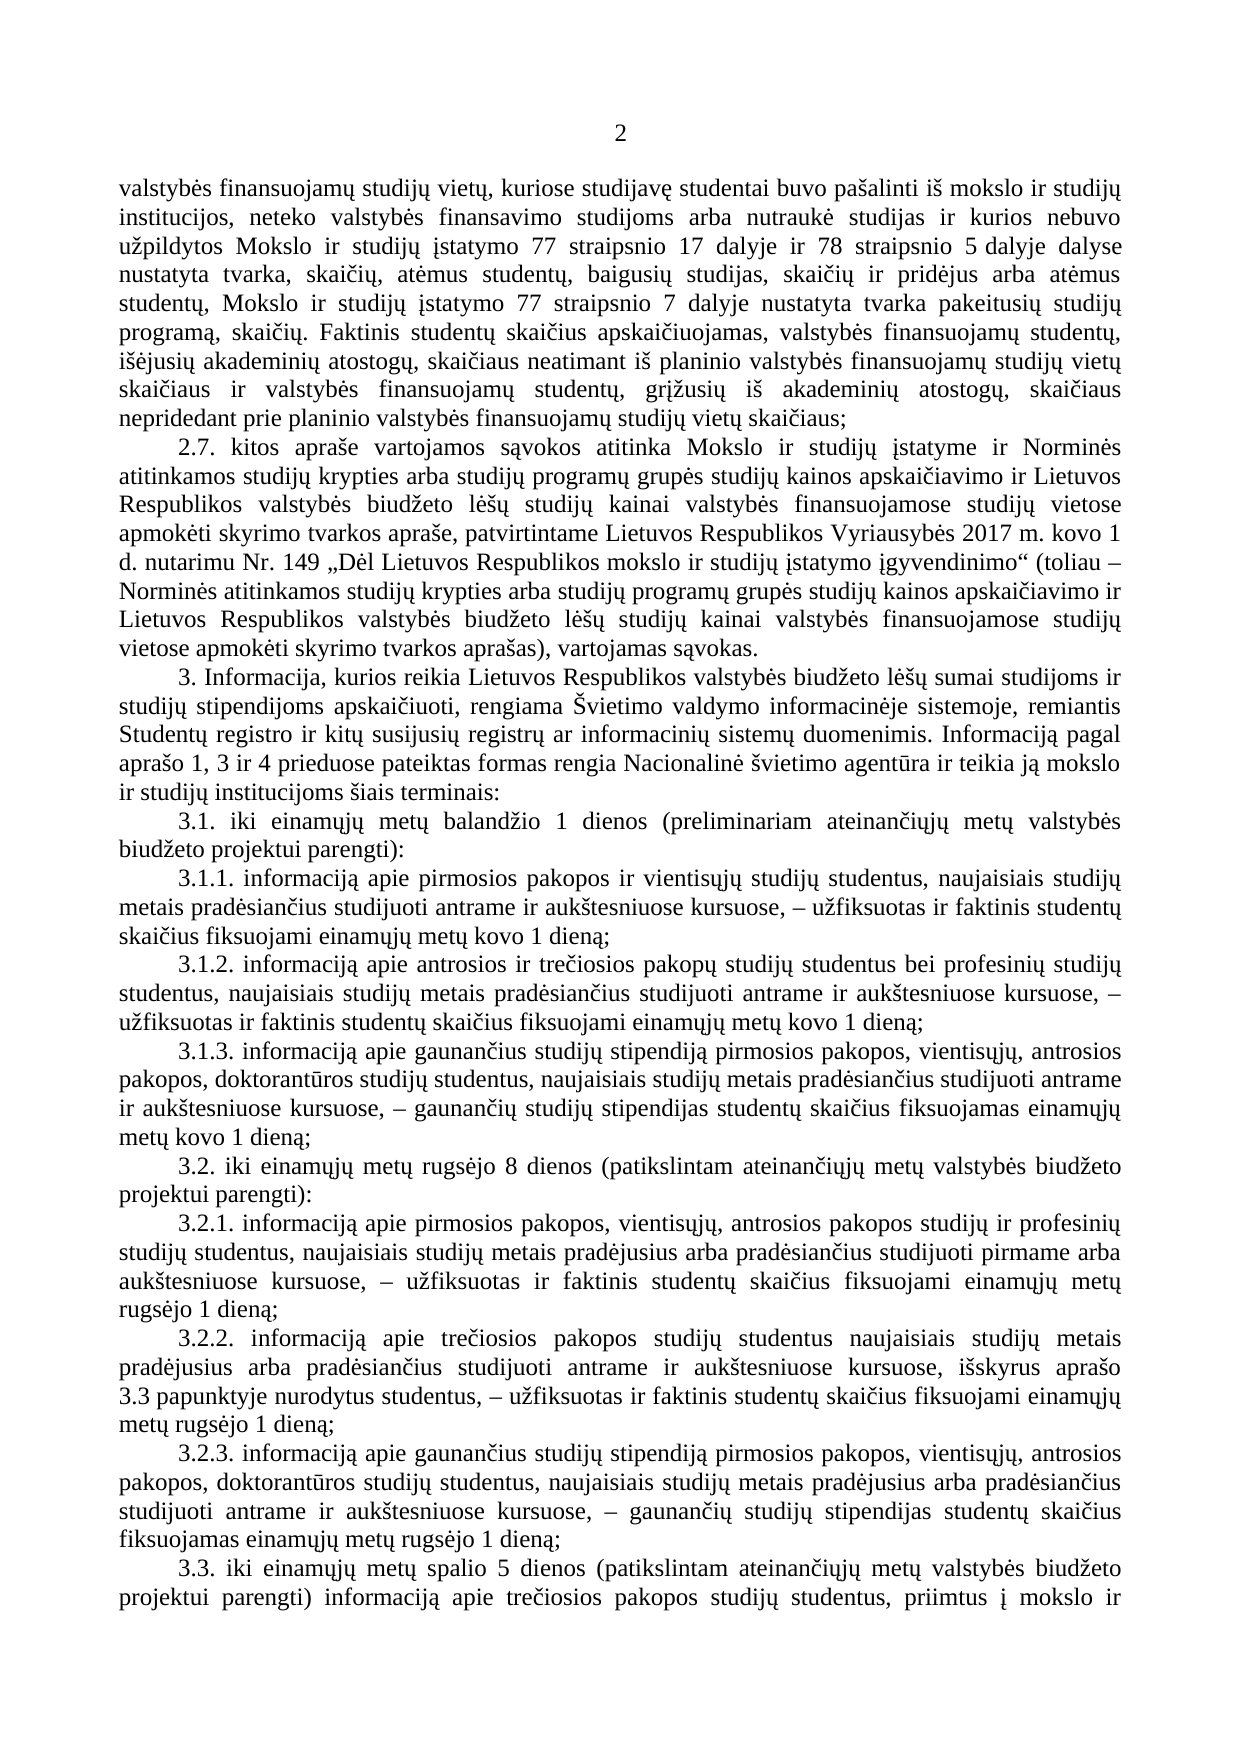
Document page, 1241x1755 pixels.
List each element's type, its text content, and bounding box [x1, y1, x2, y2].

text 3.2.2. informaciją apie trečiosios pakopos studijų studentus naujaisiais studijų metais pradėjusius arba pradėsiančius studijuoti antrame ir aukštesniuose kursuose, išskyrus aprašo 3.3 papunktyje nurodytus studentus, – užfiksuotas ir faktinis studentų skaičius fiksuojami einamųjų metų rugsėjo 1 dieną; [119, 1323, 1122, 1438]
text 3.1.2. informaciją apie antrosios ir trečiosios pakopų studijų studentus bei profesinių studijų studentus, naujaisiais studijų metais pradėsiančius studijuoti antrame ir aukštesniuose kursuose, – užfiksuotas ir faktinis studentų skaičius fiksuojami einamųjų metų kovo 1 dieną; [119, 949, 1122, 1036]
text 3.1.3. informaciją apie gaunančius studijų stipendiją pirmosios pakopos, vientisųjų, antrosios pakopos, doktorantūros studijų studentus, naujaisiais studijų metais pradėsiančius studijuoti antrame ir aukštesniuose kursuose, – gaunančių studijų stipendijas studentų skaičius fiksuojamas einamųjų metų kovo 1 dieną; [119, 1036, 1122, 1151]
text 3.2. iki einamųjų metų rugsėjo 8 dienos (patikslintam ateinančiųjų metų valstybės biudžeto projektui parengti): [119, 1151, 1122, 1208]
text 3.3. iki einamųjų metų spalio 5 dienos (patikslintam ateinančiųjų metų valstybės biudžeto projektui parengti) informaciją apie trečiosios pakopos studijų studentus, priimtus į mokslo ir [119, 1553, 1122, 1611]
text 3.2.1. informaciją apie pirmosios pakopos, vientisųjų, antrosios pakopos studijų ir profesinių studijų studentus, naujaisiais studijų metais pradėjusius arba pradėsiančius studijuoti pirmame arba aukštesniuose kursuose, – užfiksuotas ir faktinis studentų skaičius fiksuojami einamųjų metų rugsėjo 1 dieną; [119, 1208, 1122, 1323]
text 3.2.3. informaciją apie gaunančius studijų stipendiją pirmosios pakopos, vientisųjų, antrosios pakopos, doktorantūros studijų studentus, naujaisiais studijų metais pradėjusius arba pradėsiančius studijuoti antrame ir aukštesniuose kursuose, – gaunančių studijų stipendijas studentų skaičius fiksuojamas einamųjų metų rugsėjo 1 dieną; [119, 1438, 1122, 1553]
text valstybės finansuojamų studijų vietų, kuriose studijavę studentai buvo pašalinti iš mokslo ir studijų institucijos, neteko valstybės finansavimo studijoms arba nutraukė studijas ir kurios nebuvo užpildytos Mokslo ir studijų įstatymo 77 straipsnio 17 dalyje ir 78 straipsnio 5 dalyje dalyse nustatyta tvarka, skaičių, atėmus studentų, baigusių studijas, skaičių ir pridėjus arba atėmus studentų, Mokslo ir studijų įstatymo 77 straipsnio 7 dalyje nustatyta tvarka pakeitusių studijų programą, skaičių. Faktinis studentų skaičius apskaičiuojamas, valstybės finansuojamų studentų, išėjusių akademinių atostogų, skaičiaus neatimant iš planinio valstybės finansuojamų studijų vietų skaičiaus ir valstybės finansuojamų studentų, grįžusių iš akademinių atostogų, skaičiaus nepridedant prie planinio valstybės finansuojamų studijų vietų skaičiaus; [119, 173, 1122, 432]
text 3. Informacija, kurios reikia Lietuvos Respublikos valstybės biudžeto lėšų sumai studijoms ir studijų stipendijoms apskaičiuoti, rengiama Švietimo valdymo informacinėje sistemoje, remiantis Studentų registro ir kitų susijusių registrų ar informacinių sistemų duomenimis. Informaciją pagal aprašo 1, 3 ir 4 prieduose pateiktas formas rengia Nacionalinė švietimo agentūra ir teikia ją mokslo ir studijų institucijoms šiais terminais: [119, 662, 1122, 806]
text 2.7. kitos apraše vartojamos sąvokos atitinka Mokslo ir studijų įstatyme ir Norminės atitinkamos studijų krypties arba studijų programų grupės studijų kainos apskaičiavimo ir Lietuvos Respublikos valstybės biudžeto lėšų studijų kainai valstybės finansuojamose studijų vietose apmokėti skyrimo tvarkos apraše, patvirtintame Lietuvos Respublikos Vyriausybės 2017 m. kovo 1 d. nutarimu Nr. 149 „Dėl Lietuvos Respublikos mokslo ir studijų įstatymo įgyvendinimo“ (toliau – Norminės atitinkamos studijų krypties arba studijų programų grupės studijų kainos apskaičiavimo ir Lietuvos Respublikos valstybės biudžeto lėšų studijų kainai valstybės finansuojamose studijų vietose apmokėti skyrimo tvarkos aprašas), vartojamas sąvokas. [119, 432, 1122, 662]
text 3.1. iki einamųjų metų balandžio 1 dienos (preliminariam ateinančiųjų metų valstybės biudžeto projektui parengti): [119, 806, 1122, 863]
text 3.1.1. informaciją apie pirmosios pakopos ir vientisųjų studijų studentus, naujaisiais studijų metais pradėsiančius studijuoti antrame ir aukštesniuose kursuose, – užfiksuotas ir faktinis studentų skaičius fiksuojami einamųjų metų kovo 1 dieną; [119, 863, 1122, 949]
